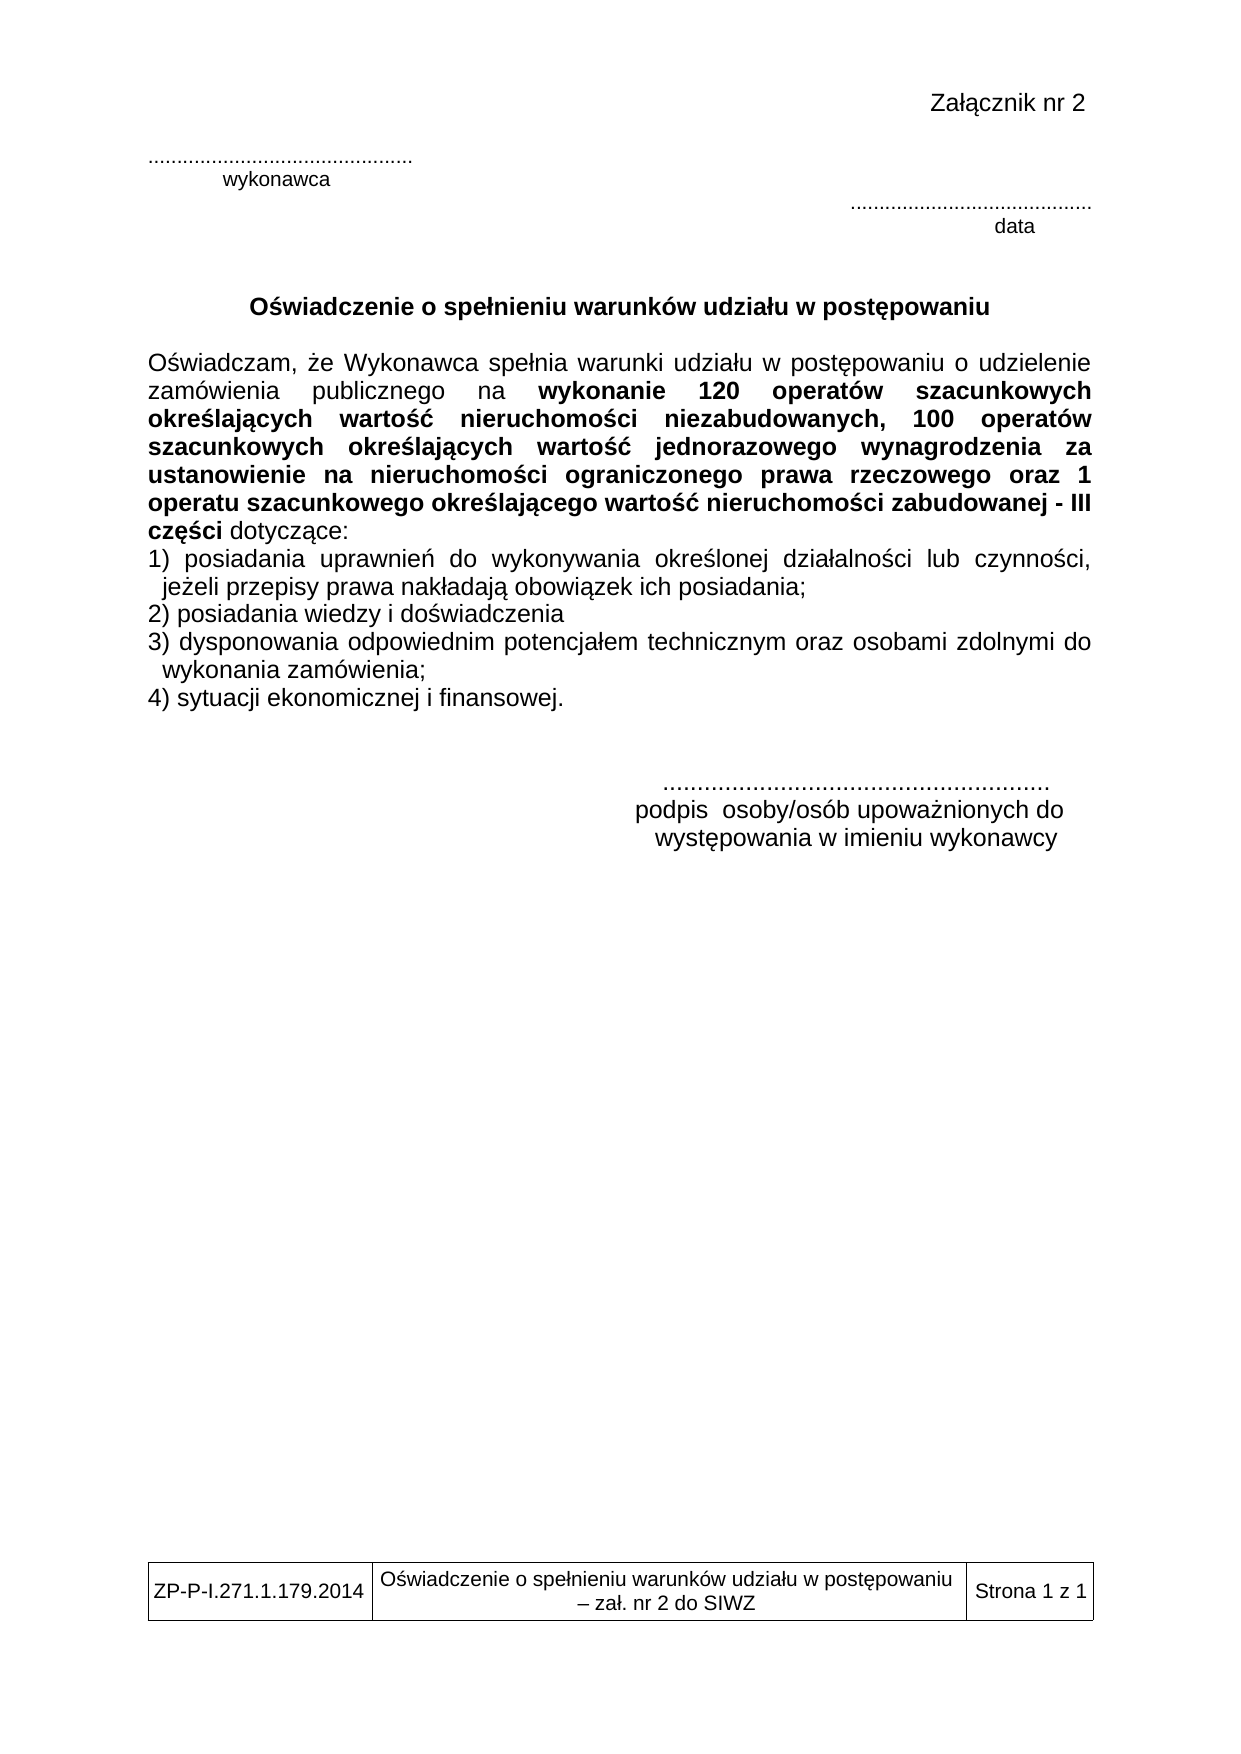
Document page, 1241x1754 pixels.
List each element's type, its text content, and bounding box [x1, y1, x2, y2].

text występowania w imieniu wykonawcy [620, 824, 1093, 852]
text .............................................. [148, 144, 1093, 168]
text .......................................... [148, 191, 1093, 214]
text Oświadczam, że Wykonawca spełnia warunki udziału w postępowaniu o udzielenie zamówienia publicznego na wykonanie 120 operatów szacunkowych określających wartość nieruchomości niezabudowanych, 100 operatów szacunkowych określających wartość jednorazowego wynagrodzenia za ustanowienie na nieruchomości ograniczonego prawa rzeczowego oraz 1 operatu szacunkowego określającego wartość nieruchomości zabudowanej - III części dotyczące: [148, 349, 1093, 544]
text 2) posiadania wiedzy i doświadczenia [148, 600, 1093, 628]
text 3) dysponowania odpowiednim potencjałem technicznym oraz osobami zdolnymi do wykonania zamówienia; [148, 628, 1093, 684]
text Oświadczenie o spełnieniu warunków udziału w postępowaniu [148, 293, 1093, 321]
text ........................................................ [620, 768, 1093, 796]
subtitle Załącznik nr 2 [148, 89, 1093, 117]
text 4) sytuacji ekonomicznej i finansowej. [148, 684, 1093, 712]
text podpis osoby/osób upoważnionych do [620, 796, 1093, 824]
text data [148, 214, 1093, 237]
text 1) posiadania uprawnień do wykonywania określonej działalności lub czynności, jeżeli przepisy prawa nakładają obowiązek ich posiadania; [148, 544, 1093, 600]
text wykonawca [148, 168, 1093, 191]
